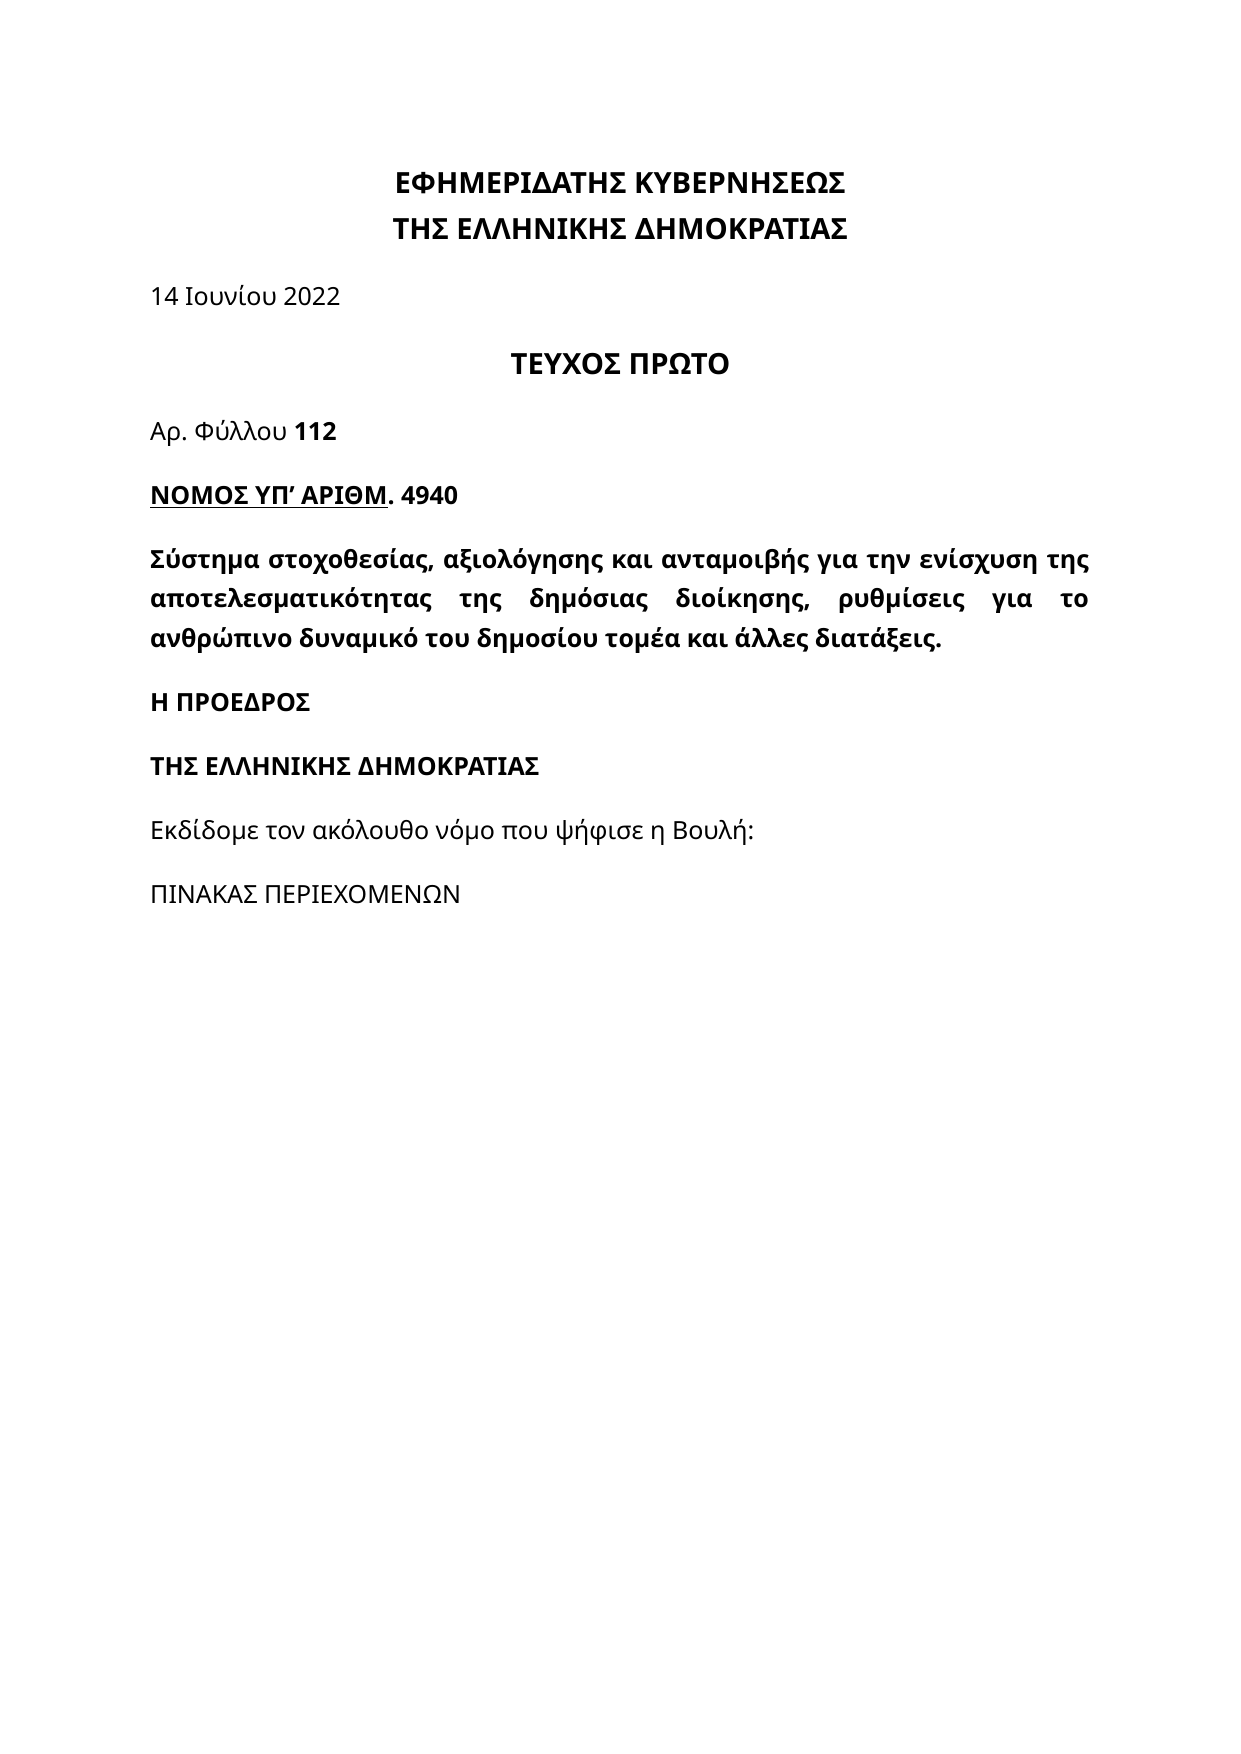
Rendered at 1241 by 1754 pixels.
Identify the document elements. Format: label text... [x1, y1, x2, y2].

text NOMOΣ ΥΠ’ ΑΡΙΘΜ. 4940 [150, 478, 1090, 512]
text Αρ. Φύλλου 112 [150, 413, 1090, 448]
text ΕΦΗΜΕΡΙ∆ΑΤΗΣ ΚΥΒΕΡΝΗΣΕΩΣ ΤΗΣ ΕΛΛΗΝΙΚΗΣ ∆ΗΜΟΚΡΑΤΙΑΣ [150, 162, 1090, 248]
text ΤΕΥΧΟΣ ΠΡΩΤΟ [150, 343, 1090, 383]
text 14 Ιουνίου 2022 [150, 279, 1090, 313]
text Σύστημα στοχοθεσίας, αξιολόγησης και ανταμοιβής για την ενίσχυση της αποτελεσματικότητας της δημόσιας διοίκησης, ρυθμίσεις για το ανθρώπινο δυναμικό του δημοσίου τομέα και άλλες διατάξεις. [150, 542, 1090, 654]
text Η ΠΡΟΕΔΡΟΣ [150, 684, 1090, 718]
text ΤΗΣ ΕΛΛΗΝΙΚΗΣ ΔΗΜΟΚΡΑΤΙΑΣ [150, 748, 1090, 783]
text ΠΙΝΑΚΑΣ ΠΕΡΙΕΧΟΜΕΝΩΝ [150, 877, 1090, 911]
text Εκδίδομε τον ακόλουθο νόμο που ψήφισε η Βουλή: [150, 813, 1090, 847]
